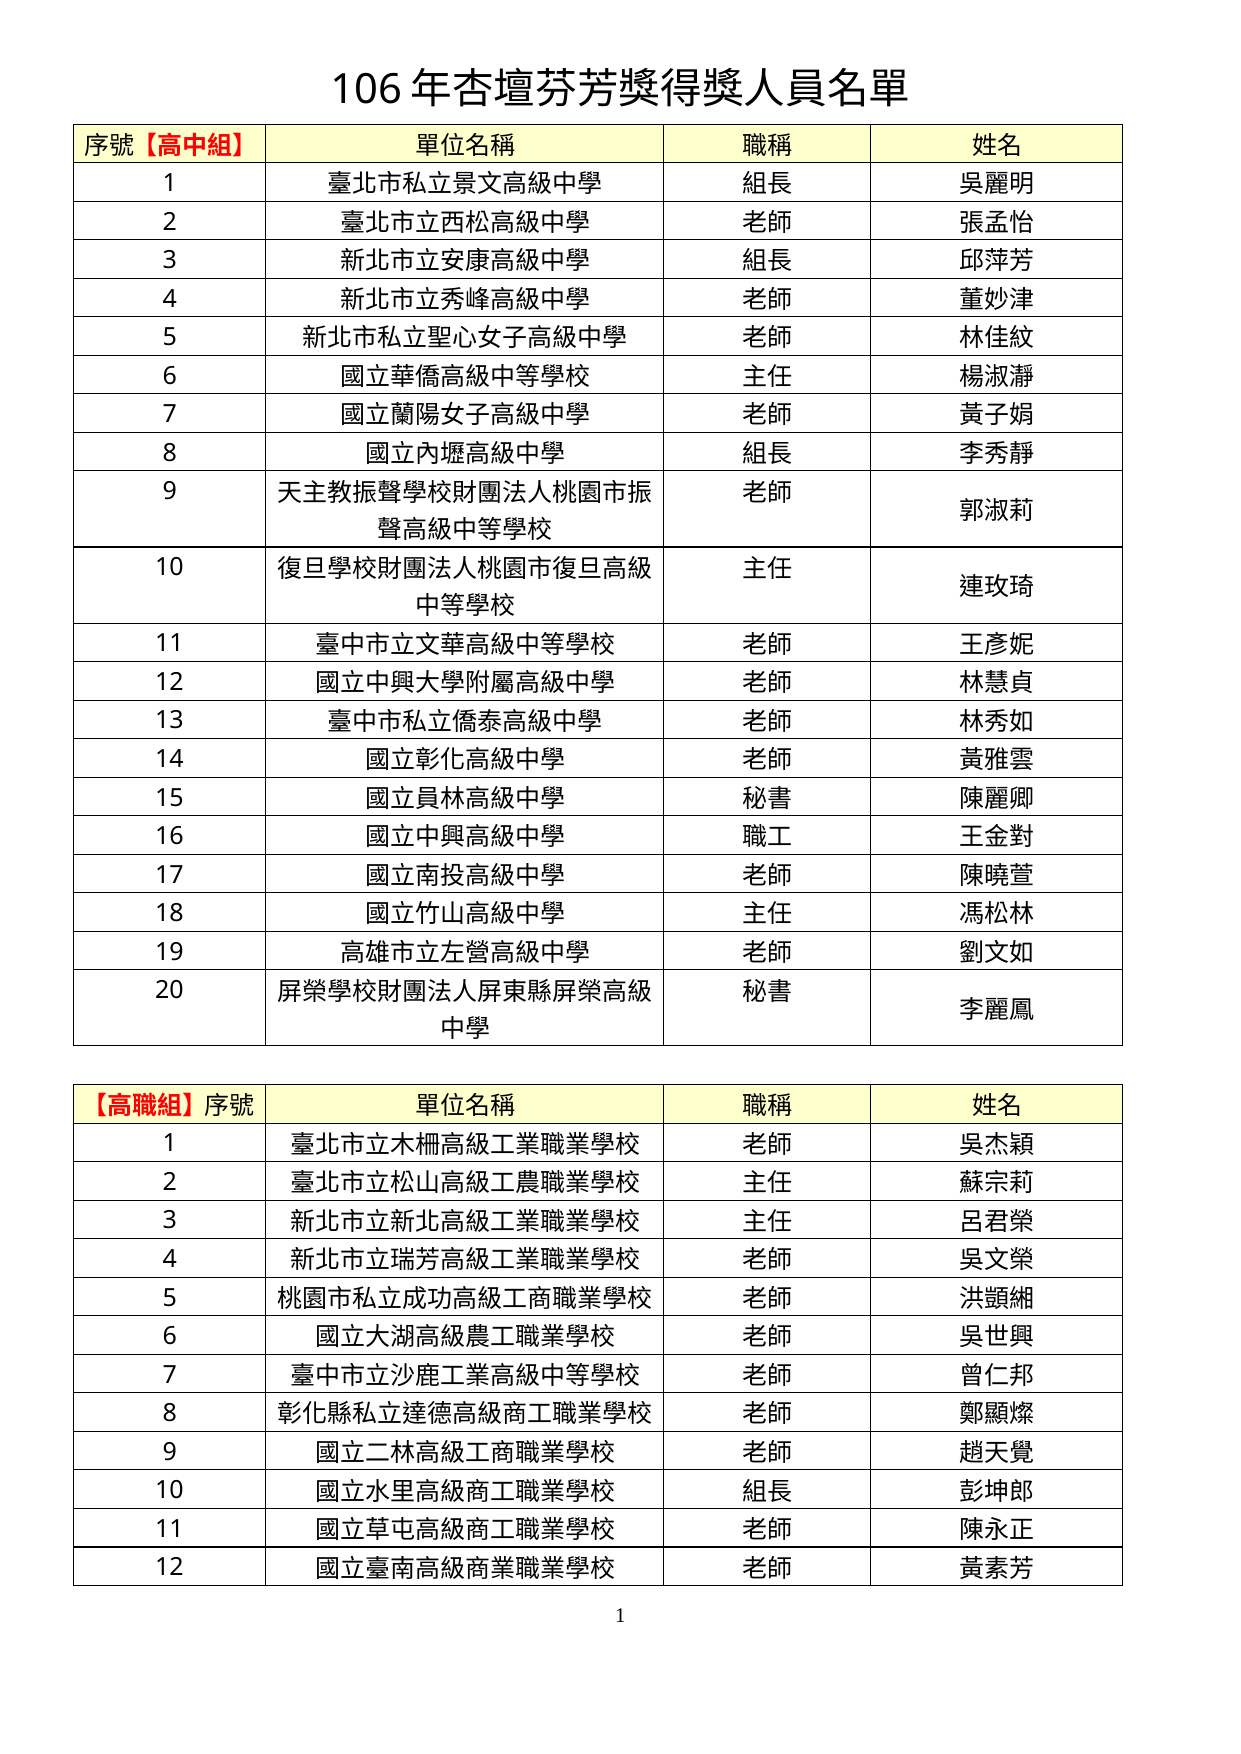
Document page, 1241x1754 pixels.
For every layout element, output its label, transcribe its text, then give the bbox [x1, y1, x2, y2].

table_cell 老師 [664, 1548, 870, 1585]
table_cell 董妙津 [871, 279, 1122, 316]
table_cell 6 [74, 1316, 265, 1354]
table_cell 16 [74, 816, 265, 854]
table_cell 王彥妮 [871, 624, 1122, 661]
table_cell 老師 [664, 662, 870, 699]
table_cell 新北市立瑞芳高級工業職業學校 [266, 1239, 663, 1277]
table_cell 黃雅雲 [871, 739, 1122, 777]
table_cell 國立草屯高級商工職業學校 [266, 1509, 663, 1546]
table_cell 新北市私立聖心女子高級中學 [266, 317, 663, 355]
table_cell 18 [74, 893, 265, 931]
table_cell 20 [74, 970, 265, 1045]
table_cell 13 [74, 701, 265, 738]
table_cell 國立中興高級中學 [266, 816, 663, 854]
table_cell 彰化縣私立達德高級商工職業學校 [266, 1393, 663, 1431]
table_cell 趙天覺 [871, 1432, 1122, 1469]
table_cell 老師 [664, 394, 870, 432]
table_cell 林佳紋 [871, 317, 1122, 355]
table_cell 組長 [664, 1470, 870, 1508]
table_header 序號【高中組】 [74, 125, 265, 162]
table_cell 國立二林高級工商職業學校 [266, 1432, 663, 1469]
table_cell 9 [74, 1432, 265, 1469]
table_cell 蘇宗莉 [871, 1162, 1122, 1199]
table_cell 國立臺南高級商業職業學校 [266, 1548, 663, 1585]
table_cell 老師 [664, 1355, 870, 1392]
table_cell 老師 [664, 701, 870, 738]
table_cell 6 [74, 356, 265, 393]
table_cell 臺中市立沙鹿工業高級中等學校 [266, 1355, 663, 1392]
table_cell 國立內壢高級中學 [266, 433, 663, 470]
table_cell 曾仁邦 [871, 1355, 1122, 1392]
table_cell 15 [74, 778, 265, 815]
table_cell 11 [74, 1509, 265, 1546]
table_cell 吳世興 [871, 1316, 1122, 1354]
table_cell 組長 [664, 433, 870, 470]
table_cell 李秀靜 [871, 433, 1122, 470]
table_cell 老師 [664, 279, 870, 316]
table_cell 8 [74, 1393, 265, 1431]
table_cell 彭坤郎 [871, 1470, 1122, 1508]
table_cell 12 [74, 662, 265, 699]
table_cell 國立大湖高級農工職業學校 [266, 1316, 663, 1354]
table_cell 主任 [664, 356, 870, 393]
table_cell 1 [74, 1124, 265, 1161]
table_cell 馮松林 [871, 893, 1122, 931]
table_cell 國立中興大學附屬高級中學 [266, 662, 663, 699]
table_cell 10 [74, 1470, 265, 1508]
table_cell 新北市立秀峰高級中學 [266, 279, 663, 316]
table_cell 黃素芳 [871, 1548, 1122, 1585]
table_cell 吳文榮 [871, 1239, 1122, 1277]
table_cell 劉文如 [871, 932, 1122, 969]
table_cell 陳曉萱 [871, 855, 1122, 892]
table_cell 3 [74, 240, 265, 278]
table_cell 臺北市立西松高級中學 [266, 202, 663, 239]
table_cell 天主教振聲學校財團法人桃園市振聲高級中等學校 [266, 471, 663, 546]
table_cell 國立華僑高級中等學校 [266, 356, 663, 393]
table_cell 李麗鳳 [871, 970, 1122, 1045]
table_cell 林秀如 [871, 701, 1122, 738]
table_cell 郭淑莉 [871, 471, 1122, 546]
table_cell 12 [74, 1548, 265, 1585]
table_cell 老師 [664, 202, 870, 239]
table_cell 老師 [664, 1239, 870, 1277]
table_cell 國立蘭陽女子高級中學 [266, 394, 663, 432]
table_cell 秘書 [664, 970, 870, 1045]
table_cell 臺中市立文華高級中等學校 [266, 624, 663, 661]
table_cell 連玫琦 [871, 548, 1122, 622]
table_header 姓名 [871, 1085, 1122, 1122]
table_cell 陳永正 [871, 1509, 1122, 1546]
table_cell 8 [74, 433, 265, 470]
text 106年杏壇芬芳獎得獎人員名單 [59, 48, 1181, 123]
table_cell 老師 [664, 932, 870, 969]
table_header 【高職組】序號 [74, 1085, 265, 1122]
table_cell 高雄市立左營高級中學 [266, 932, 663, 969]
table_cell 楊淑瀞 [871, 356, 1122, 393]
table_cell 17 [74, 855, 265, 892]
table_cell 4 [74, 1239, 265, 1277]
table_cell 組長 [664, 240, 870, 278]
table_cell 10 [74, 548, 265, 622]
table_cell 吳杰穎 [871, 1124, 1122, 1161]
table_cell 老師 [664, 1124, 870, 1161]
table_cell 7 [74, 394, 265, 432]
table_cell 臺北市私立景文高級中學 [266, 163, 663, 201]
table_cell 2 [74, 1162, 265, 1199]
table_header 姓名 [871, 125, 1122, 162]
table_cell 國立水里高級商工職業學校 [266, 1470, 663, 1508]
table_cell 組長 [664, 163, 870, 201]
table_header 職稱 [664, 1085, 870, 1122]
table_cell 老師 [664, 317, 870, 355]
table_cell 臺北市立木柵高級工業職業學校 [266, 1124, 663, 1161]
table_cell 14 [74, 739, 265, 777]
table_cell 洪顗緗 [871, 1278, 1122, 1315]
table_cell 吳麗明 [871, 163, 1122, 201]
table_cell 9 [74, 471, 265, 546]
table_cell 秘書 [664, 778, 870, 815]
table_cell 鄭顯燦 [871, 1393, 1122, 1431]
table_header 單位名稱 [266, 1085, 663, 1122]
table_cell 主任 [664, 1162, 870, 1199]
table_cell 老師 [664, 1278, 870, 1315]
table_header 職稱 [664, 125, 870, 162]
table_cell 國立竹山高級中學 [266, 893, 663, 931]
table_cell 黃子娟 [871, 394, 1122, 432]
table_cell 主任 [664, 1201, 870, 1238]
table_cell 7 [74, 1355, 265, 1392]
table_cell 主任 [664, 548, 870, 622]
table_cell 國立南投高級中學 [266, 855, 663, 892]
table_cell 臺中市私立僑泰高級中學 [266, 701, 663, 738]
table_cell 老師 [664, 855, 870, 892]
table_cell 4 [74, 279, 265, 316]
table_cell 老師 [664, 471, 870, 546]
table_cell 新北市立安康高級中學 [266, 240, 663, 278]
table_cell 臺北市立松山高級工農職業學校 [266, 1162, 663, 1199]
table_cell 復旦學校財團法人桃園市復旦高級中等學校 [266, 548, 663, 622]
table_cell 職工 [664, 816, 870, 854]
table_cell 2 [74, 202, 265, 239]
table_cell 張孟怡 [871, 202, 1122, 239]
table_cell 林慧貞 [871, 662, 1122, 699]
table_cell 老師 [664, 1509, 870, 1546]
table_cell 老師 [664, 1316, 870, 1354]
table_cell 老師 [664, 624, 870, 661]
table_cell 邱萍芳 [871, 240, 1122, 278]
table_cell 3 [74, 1201, 265, 1238]
table_cell 5 [74, 317, 265, 355]
table_cell 陳麗卿 [871, 778, 1122, 815]
table_cell 老師 [664, 1432, 870, 1469]
table_cell 1 [74, 163, 265, 201]
table_header 單位名稱 [266, 125, 663, 162]
table_cell 國立彰化高級中學 [266, 739, 663, 777]
table_cell 老師 [664, 739, 870, 777]
table_cell 5 [74, 1278, 265, 1315]
table_cell 新北市立新北高級工業職業學校 [266, 1201, 663, 1238]
table_cell 屏榮學校財團法人屏東縣屏榮高級中學 [266, 970, 663, 1045]
table_cell 桃園市私立成功高級工商職業學校 [266, 1278, 663, 1315]
table_cell 19 [74, 932, 265, 969]
table_cell 國立員林高級中學 [266, 778, 663, 815]
table_cell 呂君榮 [871, 1201, 1122, 1238]
table_cell 王金對 [871, 816, 1122, 854]
table_cell 老師 [664, 1393, 870, 1431]
table_cell 主任 [664, 893, 870, 931]
table_cell 11 [74, 624, 265, 661]
